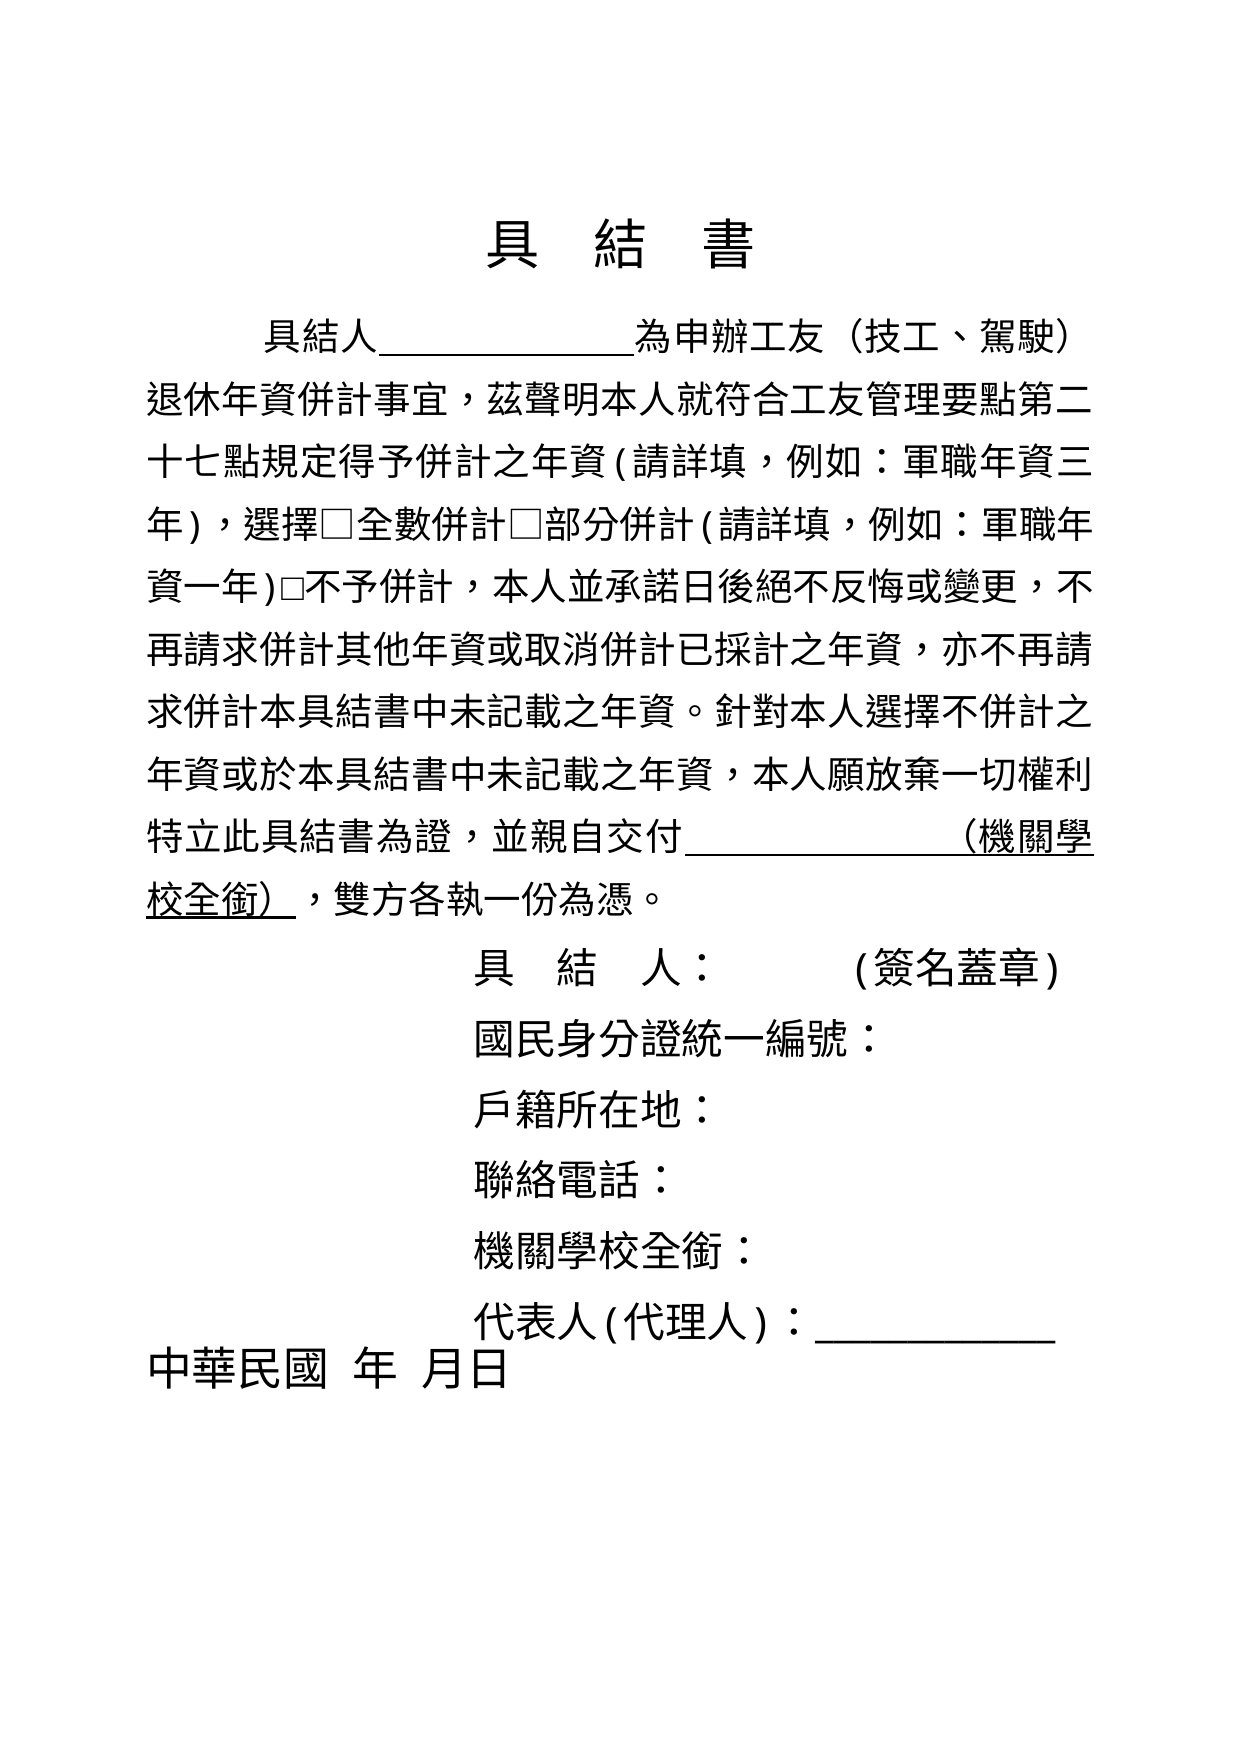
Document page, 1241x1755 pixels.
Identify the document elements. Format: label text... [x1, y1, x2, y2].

text 代表人(代理人)：________________________ [473, 1281, 1066, 1341]
text 中華民國 年 月日 [146, 1293, 1094, 1418]
text 具結人 為申辦工友（技工、駕駛）退休年資併計事宜，茲聲明本人就符合工友管理要點第二十七點規定得予併計之年資(請詳填，例如：軍職年資三年)，選擇□全數併計□部分併計(請詳填，例如：軍職年資一年)□不予併計，本人並承諾日後絕不反悔或變更，不再請求併計其他年資或取消併計已採計之年資，亦不再請求併計本具結書中未記載之年資。針對本人選擇不併計之年資或於本具結書中未記載之年資，本人願放棄一切權利，特立此具結書為證，並親自交付 （機關學校全銜），雙方各執一份為憑。 [146, 293, 1094, 918]
text 具 結 書 [146, 168, 1094, 293]
text 戶籍所在地： [473, 1068, 1066, 1139]
text 機關學校全銜： [473, 1210, 1066, 1281]
text 具 結 人： (簽名蓋章) [473, 927, 1066, 997]
text 國民身分證統一編號： [473, 997, 1066, 1068]
text 聯絡電話： [473, 1139, 1066, 1210]
